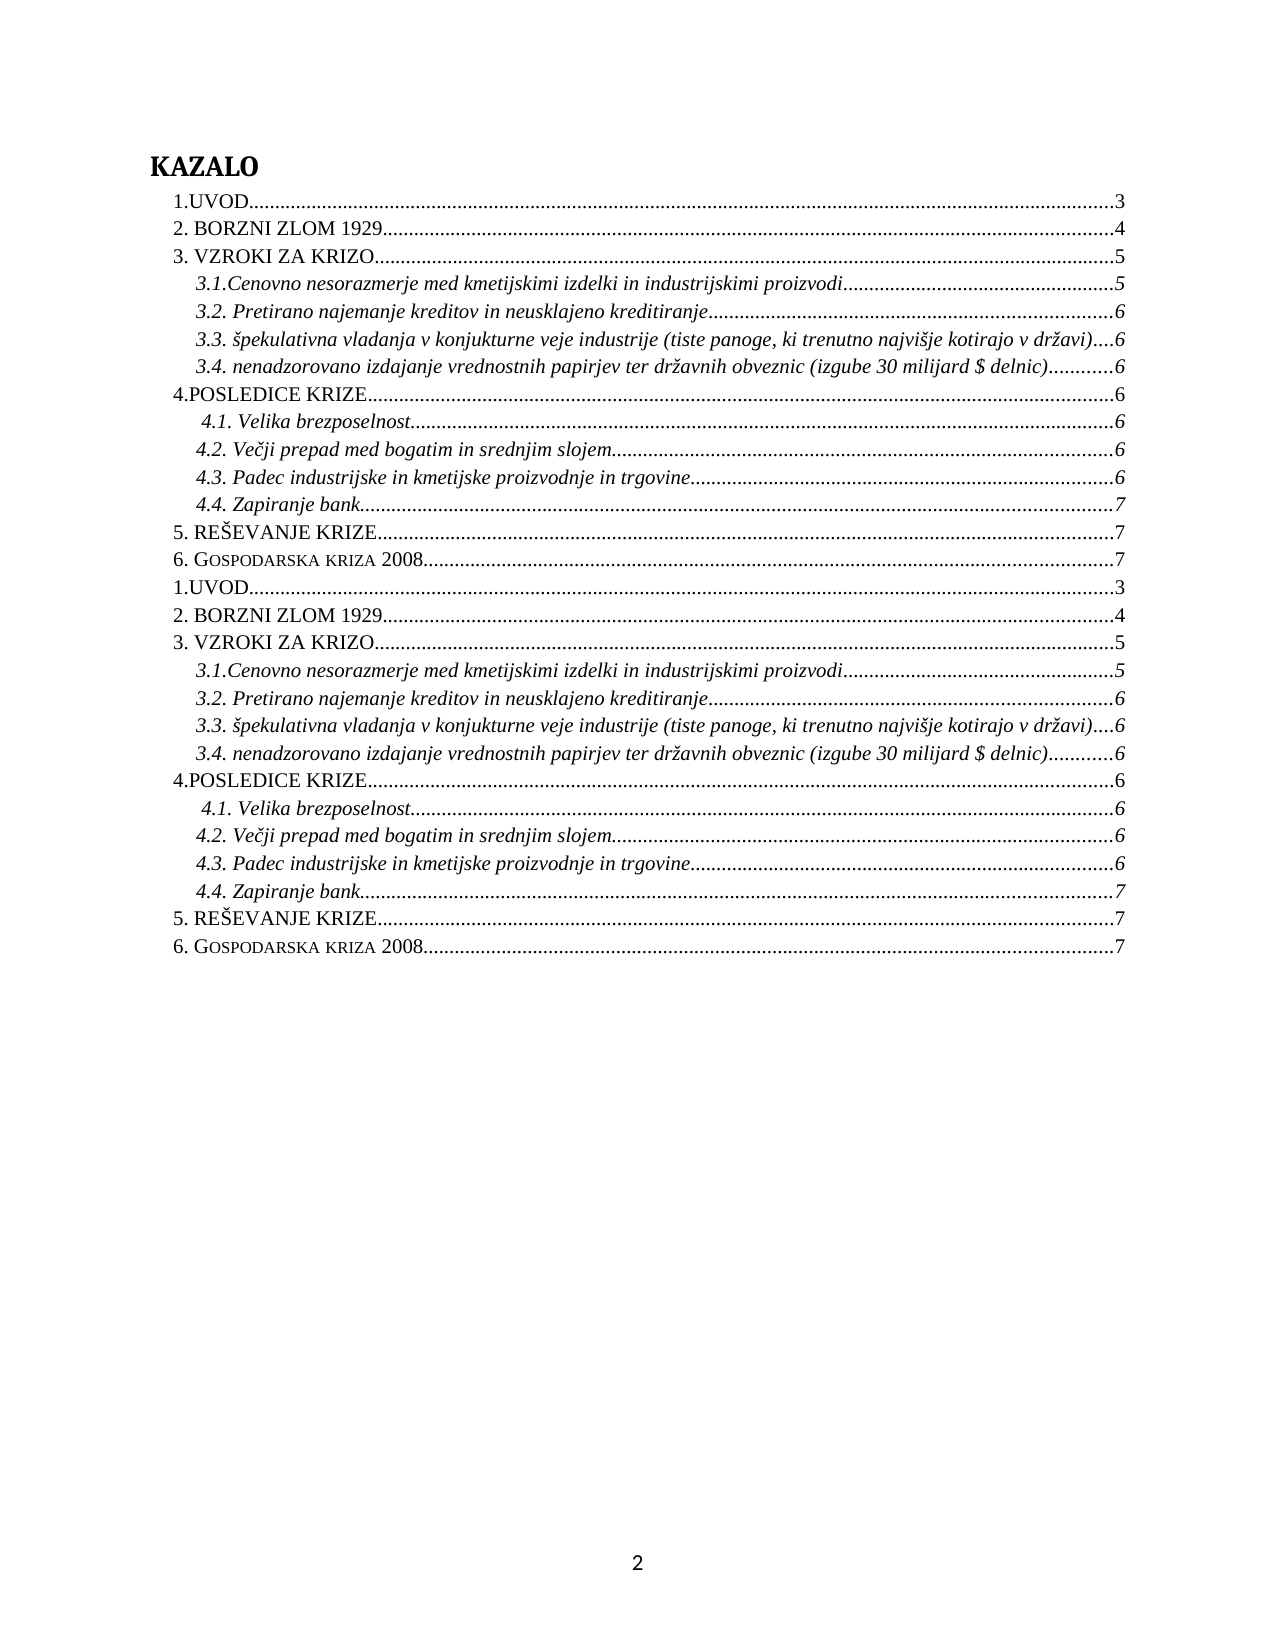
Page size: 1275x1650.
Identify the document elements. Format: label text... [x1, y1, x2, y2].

text 4.POSLEDICE KRIZE 6 [173, 382, 1125, 406]
text 3.3. špekulativna vladanja v konjukturne veje industrije (tiste panoge, ki trenutno najvišje kotirajo v državi) 6 [196, 327, 1125, 351]
text 2. BORZNI ZLOM 1929 4 [173, 603, 1125, 627]
text 3.2. Pretirano najemanje kreditov in neusklajeno kreditiranje 6 [196, 685, 1125, 709]
text 6. Gospodarska kriza 2008 7 [173, 934, 1125, 958]
text 4.2. Večji prepad med bogatim in srednjim slojem 6 [196, 823, 1125, 847]
text 4.2. Večji prepad med bogatim in srednjim slojem 6 [196, 437, 1125, 461]
text 3. VZROKI ZA KRIZO 5 [173, 244, 1125, 268]
text 1.UVOD 3 [173, 188, 1125, 213]
text 3.4. nenadzorovano izdajanje vrednostnih papirjev ter državnih obveznic (izgube 30 milijard $ delnic) 6 [196, 354, 1125, 378]
text 3.1.Cenovno nesorazmerje med kmetijskimi izdelki in industrijskimi proizvodi 5 [196, 658, 1125, 682]
text 4.4. Zapiranje bank 7 [196, 879, 1125, 903]
text 4.1. Velika brezposelnost 6 [196, 796, 1125, 820]
text 3.4. nenadzorovano izdajanje vrednostnih papirjev ter državnih obveznic (izgube 30 milijard $ delnic) 6 [196, 741, 1125, 765]
text 1.UVOD 3 [173, 575, 1125, 599]
text 3.1.Cenovno nesorazmerje med kmetijskimi izdelki in industrijskimi proizvodi 5 [196, 271, 1125, 295]
text 3.3. špekulativna vladanja v konjukturne veje industrije (tiste panoge, ki trenutno najvišje kotirajo v državi) 6 [196, 713, 1125, 737]
text 3. VZROKI ZA KRIZO 5 [173, 630, 1125, 654]
text 3.2. Pretirano najemanje kreditov in neusklajeno kreditiranje 6 [196, 299, 1125, 323]
text 5. REŠEVANJE KRIZE 7 [173, 520, 1125, 544]
text 4.POSLEDICE KRIZE 6 [173, 768, 1125, 792]
text 2. BORZNI ZLOM 1929 4 [173, 216, 1125, 240]
text 6. Gospodarska kriza 2008 7 [173, 547, 1125, 571]
text 4.4. Zapiranje bank 7 [196, 492, 1125, 516]
text 4.3. Padec industrijske in kmetijske proizvodnje in trgovine 6 [196, 851, 1125, 875]
text 4.1. Velika brezposelnost 6 [196, 409, 1125, 433]
subtitle KAZALO [150, 150, 1125, 183]
text 4.3. Padec industrijske in kmetijske proizvodnje in trgovine 6 [196, 464, 1125, 489]
text 5. REŠEVANJE KRIZE 7 [173, 906, 1125, 930]
